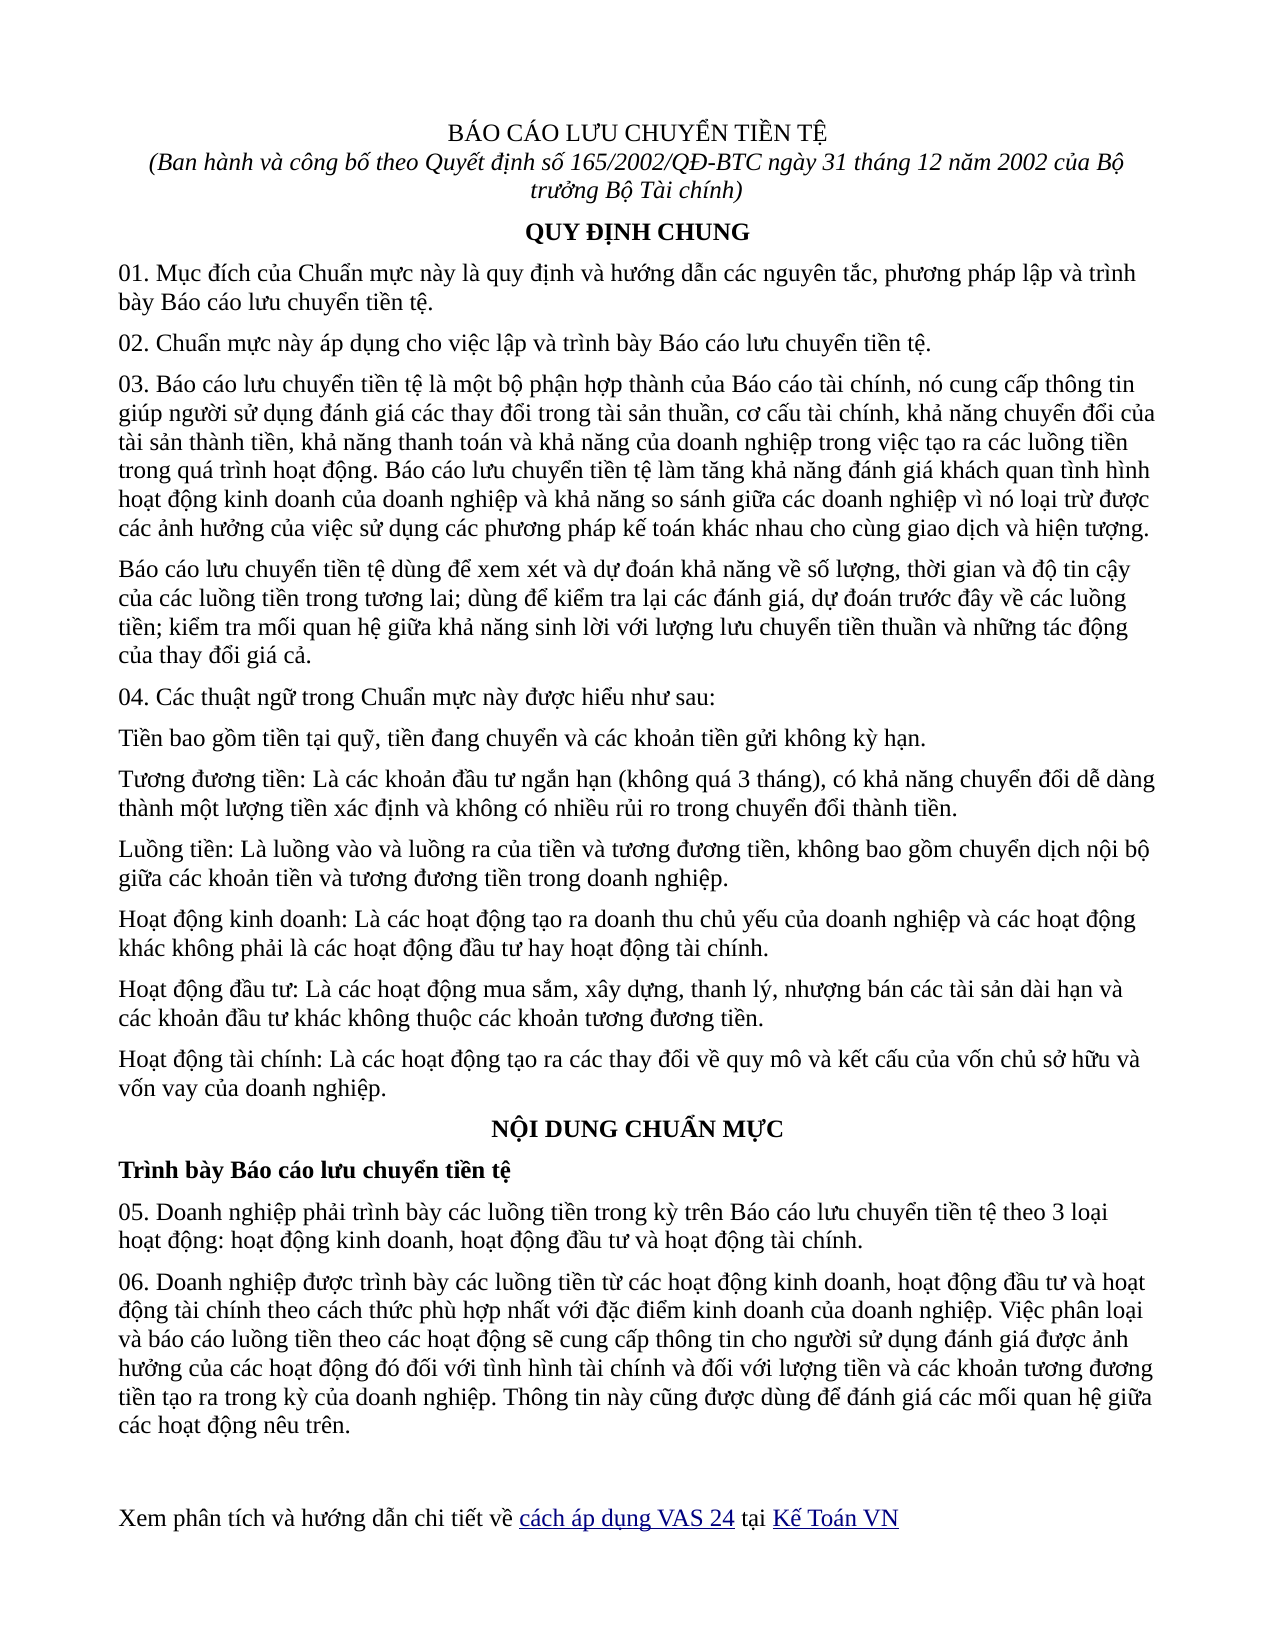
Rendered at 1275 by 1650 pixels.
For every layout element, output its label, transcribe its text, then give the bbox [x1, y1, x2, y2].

text QUY ĐỊNH CHUNG [118, 217, 1157, 246]
text 05. Doanh nghiệp phải trình bày các luồng tiền trong kỳ trên Báo cáo lưu chuyển tiền tệ theo 3 loại hoạt động: hoạt động kinh doanh, hoạt động đầu tư và hoạt động tài chính. [118, 1197, 1157, 1254]
text Hoạt động đầu tư: Là các hoạt động mua sắm, xây dựng, thanh lý, nhượng bán các tài sản dài hạn và các khoản đầu tư khác không thuộc các khoản tương đương tiền. [118, 974, 1157, 1032]
text Luồng tiền: Là luồng vào và luồng ra của tiền và tương đương tiền, không bao gồm chuyển dịch nội bộ giữa các khoản tiền và tương đương tiền trong doanh nghiệp. [118, 834, 1157, 892]
text Trình bày Báo cáo lưu chuyển tiền tệ [118, 1156, 1157, 1184]
text Hoạt động kinh doanh: Là các hoạt động tạo ra doanh thu chủ yếu của doanh nghiệp và các hoạt động khác không phải là các hoạt động đầu tư hay hoạt động tài chính. [118, 904, 1157, 962]
text 06. Doanh nghiệp được trình bày các luồng tiền từ các hoạt động kinh doanh, hoạt động đầu tư và hoạt động tài chính theo cách thức phù hợp nhất với đặc điểm kinh doanh của doanh nghiệp. Việc phân loại và báo cáo luồng tiền theo các hoạt động sẽ cung cấp thông tin cho người sử dụng đánh giá được ảnh hưởng của các hoạt động đó đối với tình hình tài chính và đối với lượng tiền và các khoản tương đương tiền tạo ra trong kỳ của doanh nghiệp. Thông tin này cũng được dùng để đánh giá các mối quan hệ giữa các hoạt động nêu trên. [118, 1267, 1157, 1439]
text 03. Báo cáo lưu chuyển tiền tệ là một bộ phận hợp thành của Báo cáo tài chính, nó cung cấp thông tin giúp người sử dụng đánh giá các thay đổi trong tài sản thuần, cơ cấu tài chính, khả năng chuyển đổi của tài sản thành tiền, khả năng thanh toán và khả năng của doanh nghiệp trong việc tạo ra các luồng tiền trong quá trình hoạt động. Báo cáo lưu chuyển tiền tệ làm tăng khả năng đánh giá khách quan tình hình hoạt động kinh doanh của doanh nghiệp và khả năng so sánh giữa các doanh nghiệp vì nó loại trừ được các ảnh hưởng của việc sử dụng các phương pháp kế toán khác nhau cho cùng giao dịch và hiện tượng. [118, 369, 1157, 542]
text 01. Mục đích của Chuẩn mực này là quy định và hướng dẫn các nguyên tắc, phương pháp lập và trình bày Báo cáo lưu chuyển tiền tệ. [118, 258, 1157, 316]
text 02. Chuẩn mực này áp dụng cho việc lập và trình bày Báo cáo lưu chuyển tiền tệ. [118, 328, 1157, 357]
text Báo cáo lưu chuyển tiền tệ dùng để xem xét và dự đoán khả năng về số lượng, thời gian và độ tin cậy của các luồng tiền trong tương lai; dùng để kiểm tra lại các đánh giá, dự đoán trước đây về các luồng tiền; kiểm tra mối quan hệ giữa khả năng sinh lời với lượng lưu chuyển tiền thuần và những tác động của thay đổi giá cả. [118, 554, 1157, 669]
text Tiền bao gồm tiền tại quỹ, tiền đang chuyển và các khoản tiền gửi không kỳ hạn. [118, 723, 1157, 752]
text NỘI DUNG CHUẨN MỰC [118, 1114, 1157, 1143]
text Hoạt động tài chính: Là các hoạt động tạo ra các thay đổi về quy mô và kết cấu của vốn chủ sở hữu và vốn vay của doanh nghiệp. [118, 1044, 1157, 1102]
text Tương đương tiền: Là các khoản đầu tư ngắn hạn (không quá 3 tháng), có khả năng chuyển đổi dễ dàng thành một lượng tiền xác định và không có nhiều rủi ro trong chuyển đổi thành tiền. [118, 764, 1157, 822]
text BÁO CÁO LƯU CHUYỂN TIỀN TỆ (Ban hành và công bố theo Quyết định số 165/2002/QĐ-BTC ngày 31 tháng 12 năm 2002 của Bộ trưởng Bộ Tài chính) [118, 118, 1157, 204]
text 04. Các thuật ngữ trong Chuẩn mực này được hiểu như sau: [118, 682, 1157, 711]
